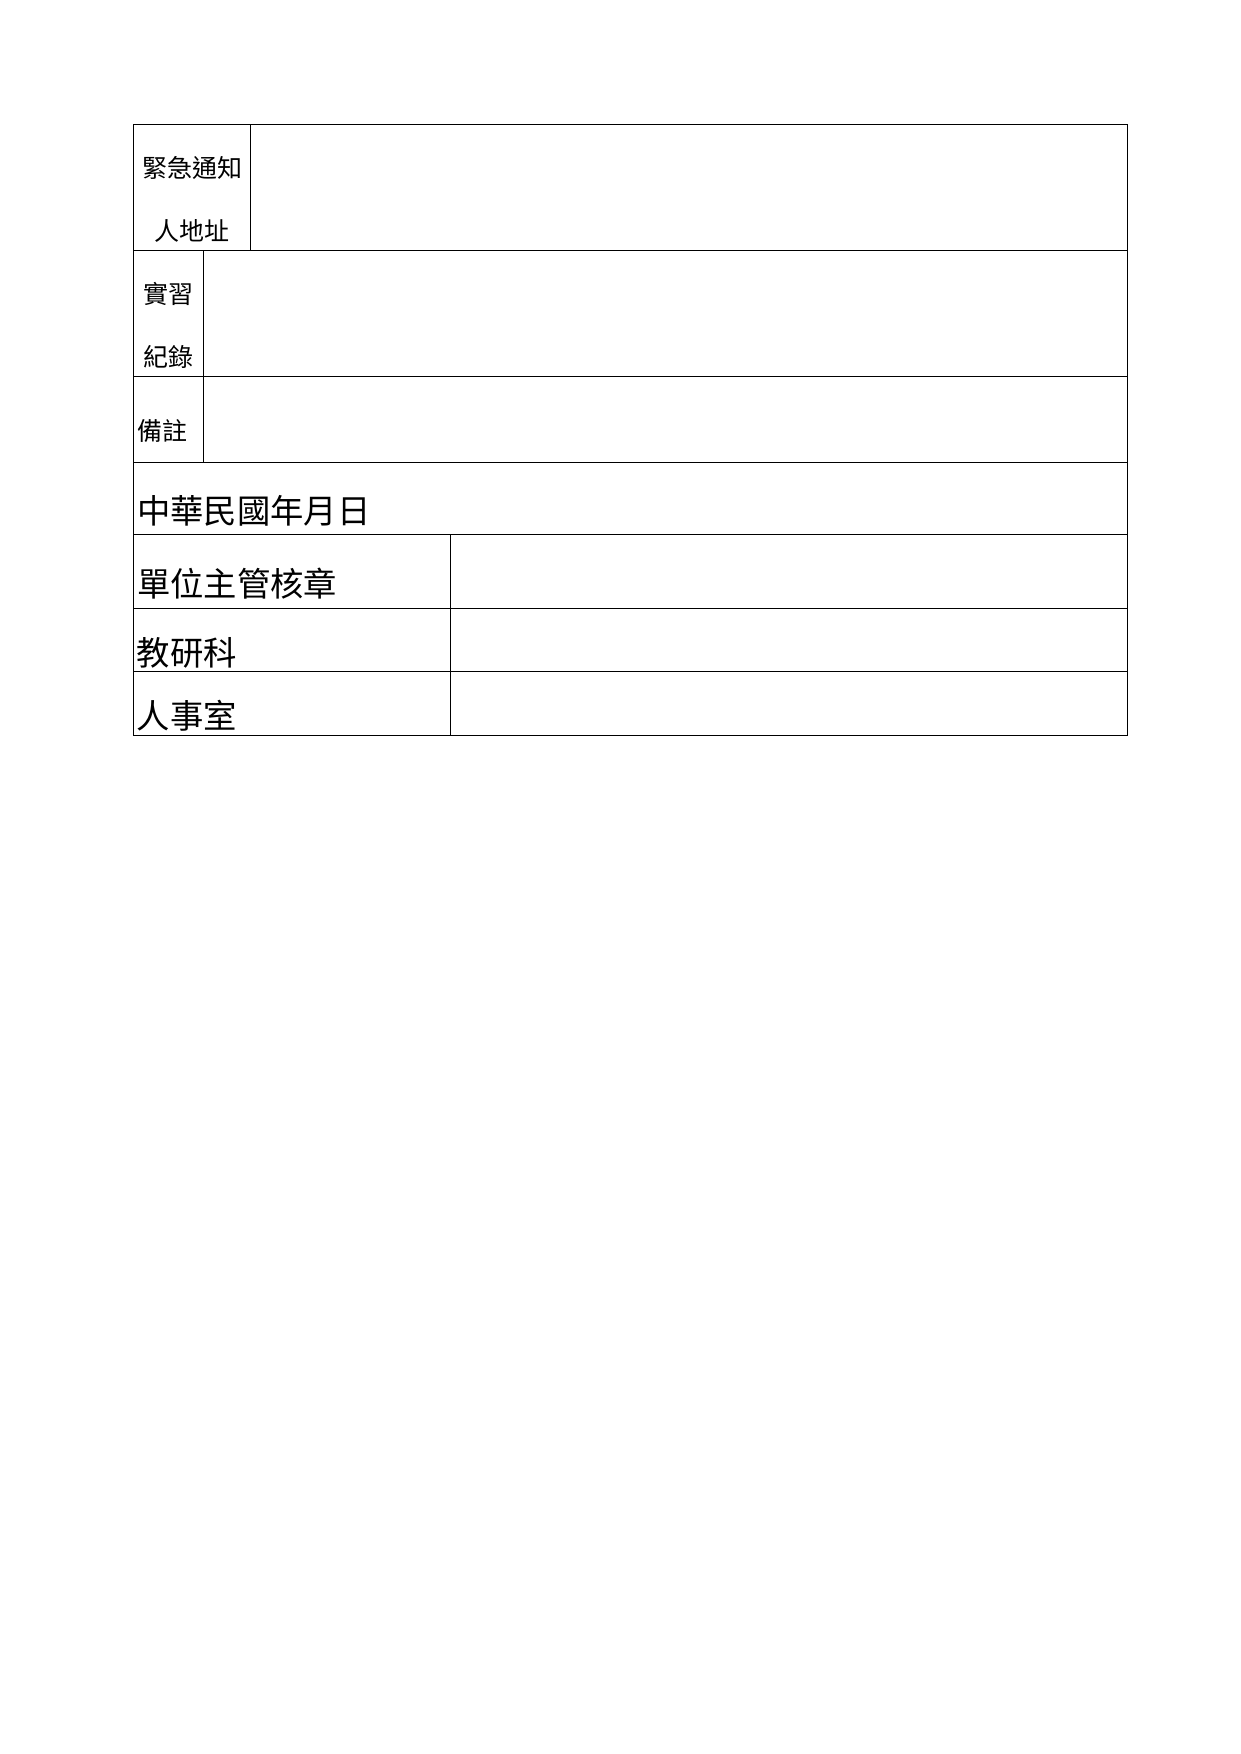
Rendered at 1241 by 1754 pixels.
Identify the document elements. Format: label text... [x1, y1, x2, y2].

table_cell [451, 535, 1127, 608]
table_cell 人事室 [134, 672, 450, 735]
table_cell 單位主管核章 [134, 535, 450, 608]
table_cell [204, 377, 1127, 462]
table_cell 中華民國年月日 [134, 463, 1127, 534]
table_cell [451, 609, 1127, 671]
table_cell 緊急通知人地址 [134, 125, 250, 250]
table_cell [251, 125, 1127, 250]
table_cell [204, 251, 1127, 376]
table_cell 教研科 [134, 609, 450, 671]
table_cell 實習紀錄 [134, 251, 203, 376]
table_cell 備註 [134, 377, 203, 462]
table_cell [451, 672, 1127, 735]
